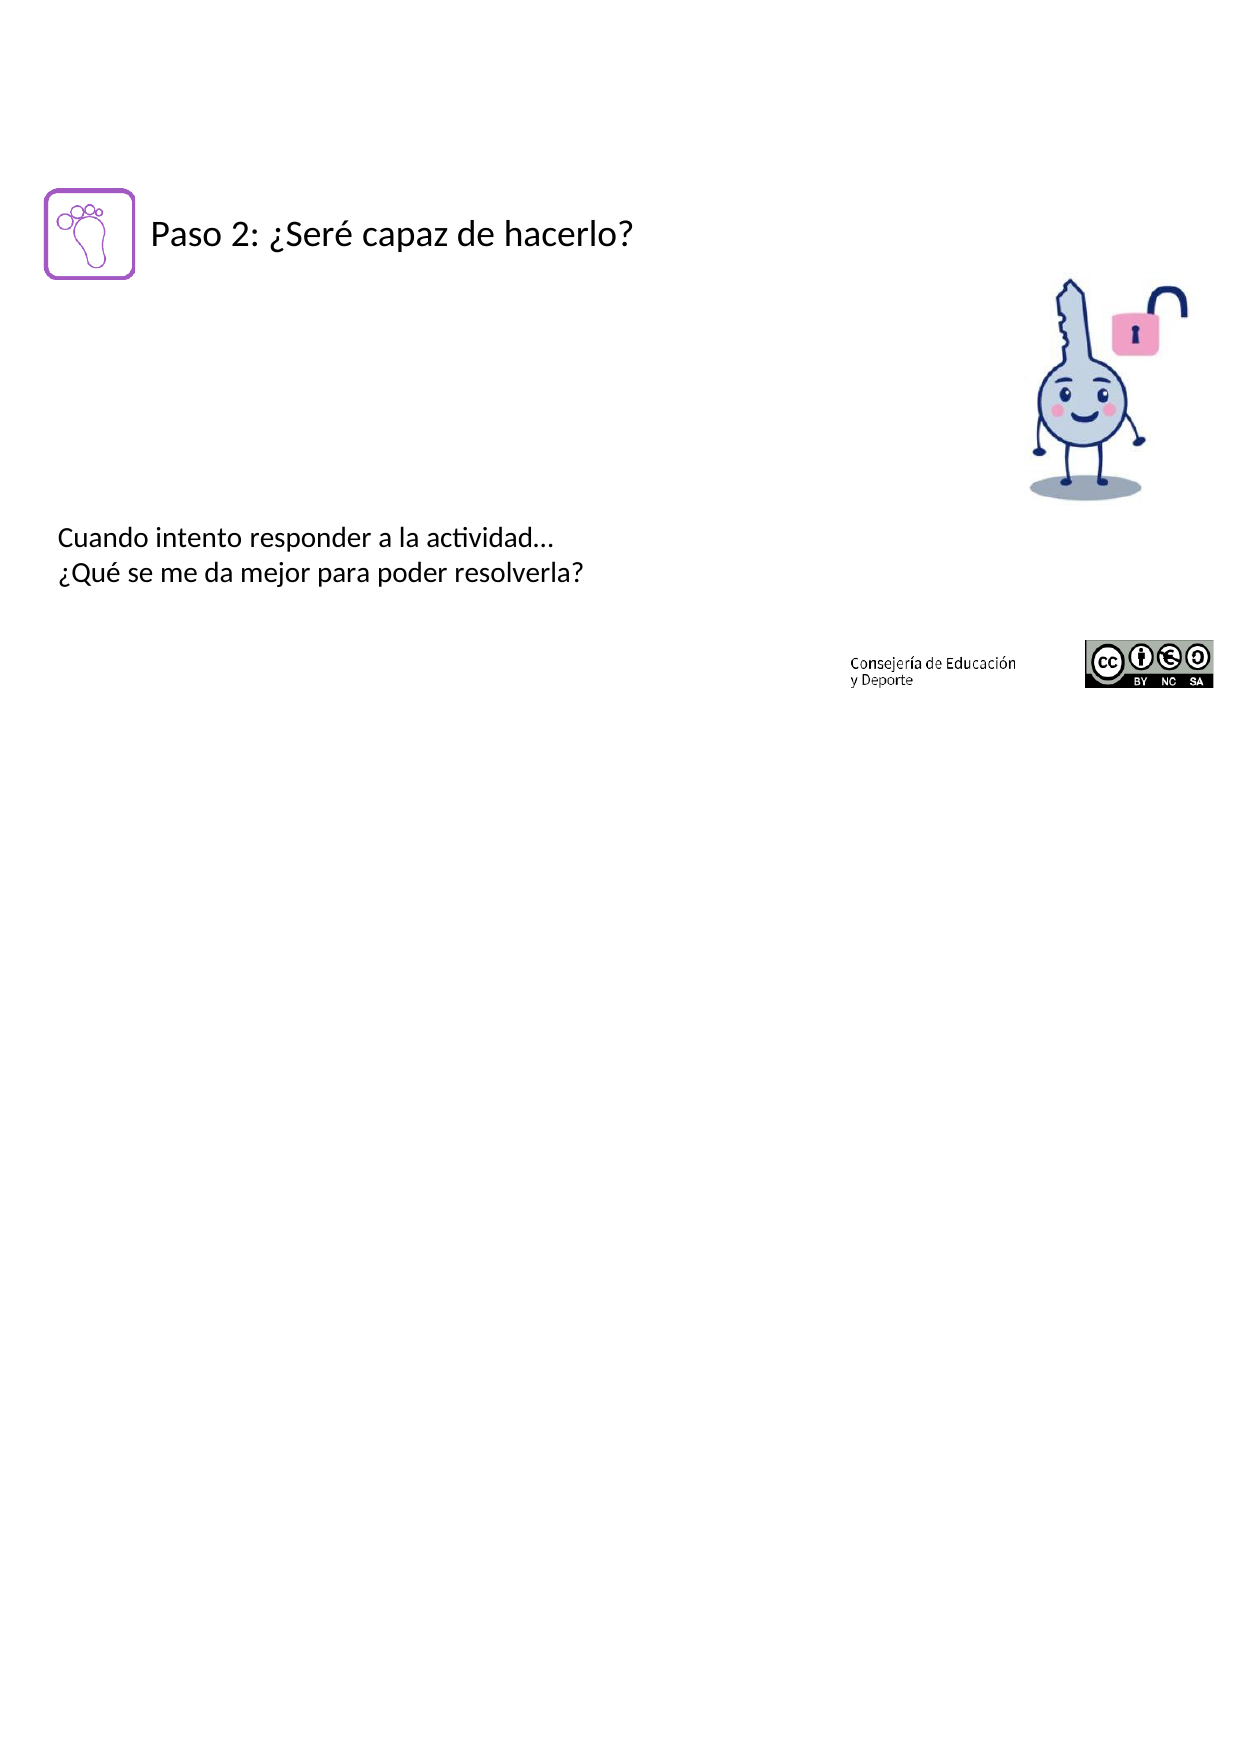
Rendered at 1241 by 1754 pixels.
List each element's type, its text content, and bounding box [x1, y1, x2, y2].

picture [43, 188, 136, 280]
subtitle Paso 2: ¿Seré capaz de hacerlo? [150, 210, 1240, 256]
picture [1085, 640, 1214, 688]
text Cuando intento responder a la actividad… [58, 519, 1240, 554]
picture [1023, 272, 1196, 506]
text ¿Qué se me da mejor para poder resolverla? [58, 554, 1240, 589]
picture [850, 656, 1015, 688]
